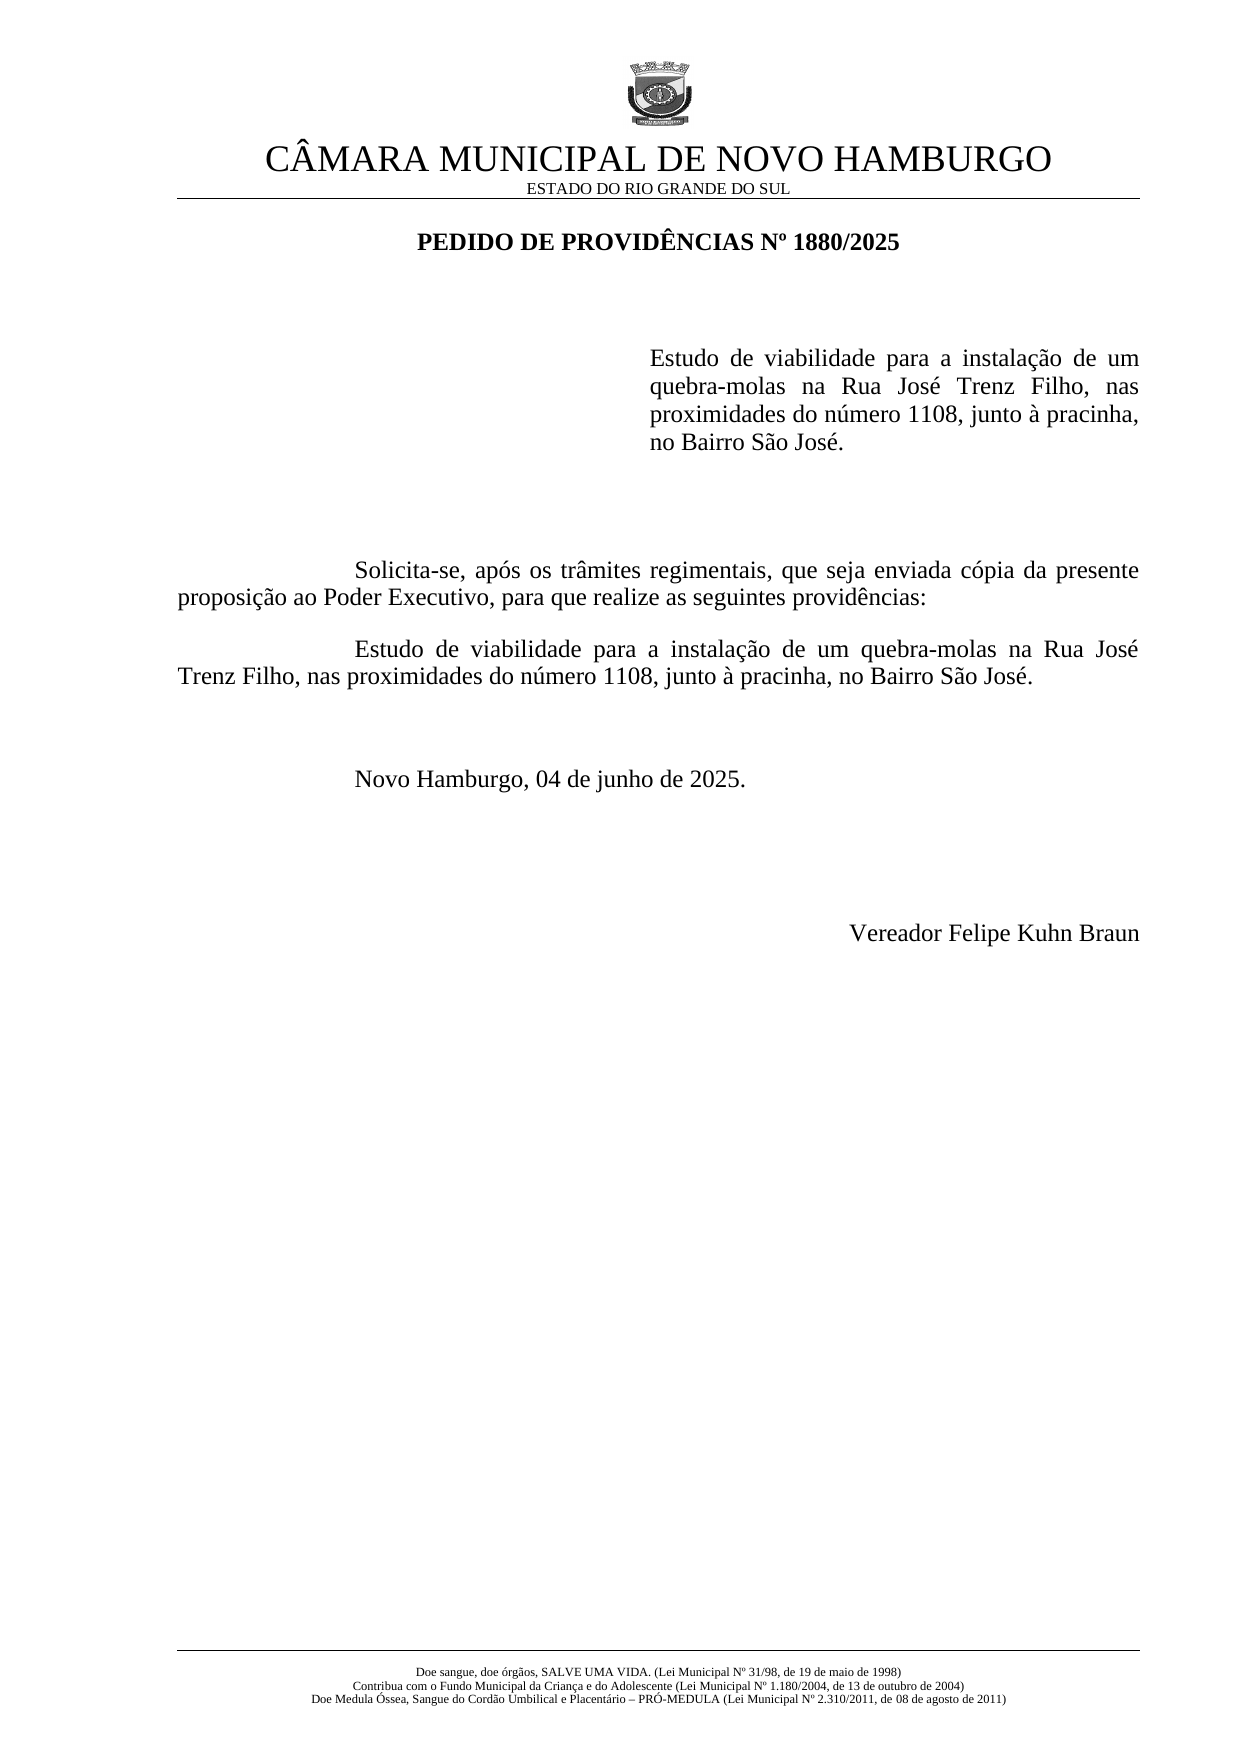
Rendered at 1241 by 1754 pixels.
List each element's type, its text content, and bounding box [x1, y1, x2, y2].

text PEDIDO DE PROVIDÊNCIAS Nº 1880/2025 [177, 228, 1140, 256]
text Vereador Felipe Kuhn Braun [177, 919, 1140, 946]
text Solicita-se, após os trâmites regimentais, que seja enviada cópia da presente proposição ao Poder Executivo, para que realize as seguintes providências: [177, 556, 1140, 611]
text Estudo de viabilidade para a instalação de um quebra-molas na Rua José Trenz Filho, nas proximidades do número 1108, junto à pracinha, no Bairro São José. [649, 344, 1140, 455]
text Novo Hamburgo, 04 de junho de 2025. [177, 765, 1140, 793]
text Estudo de viabilidade para a instalação de um quebra-molas na Rua José Trenz Filho, nas proximidades do número 1108, junto à pracinha, no Bairro São José. [177, 635, 1140, 690]
